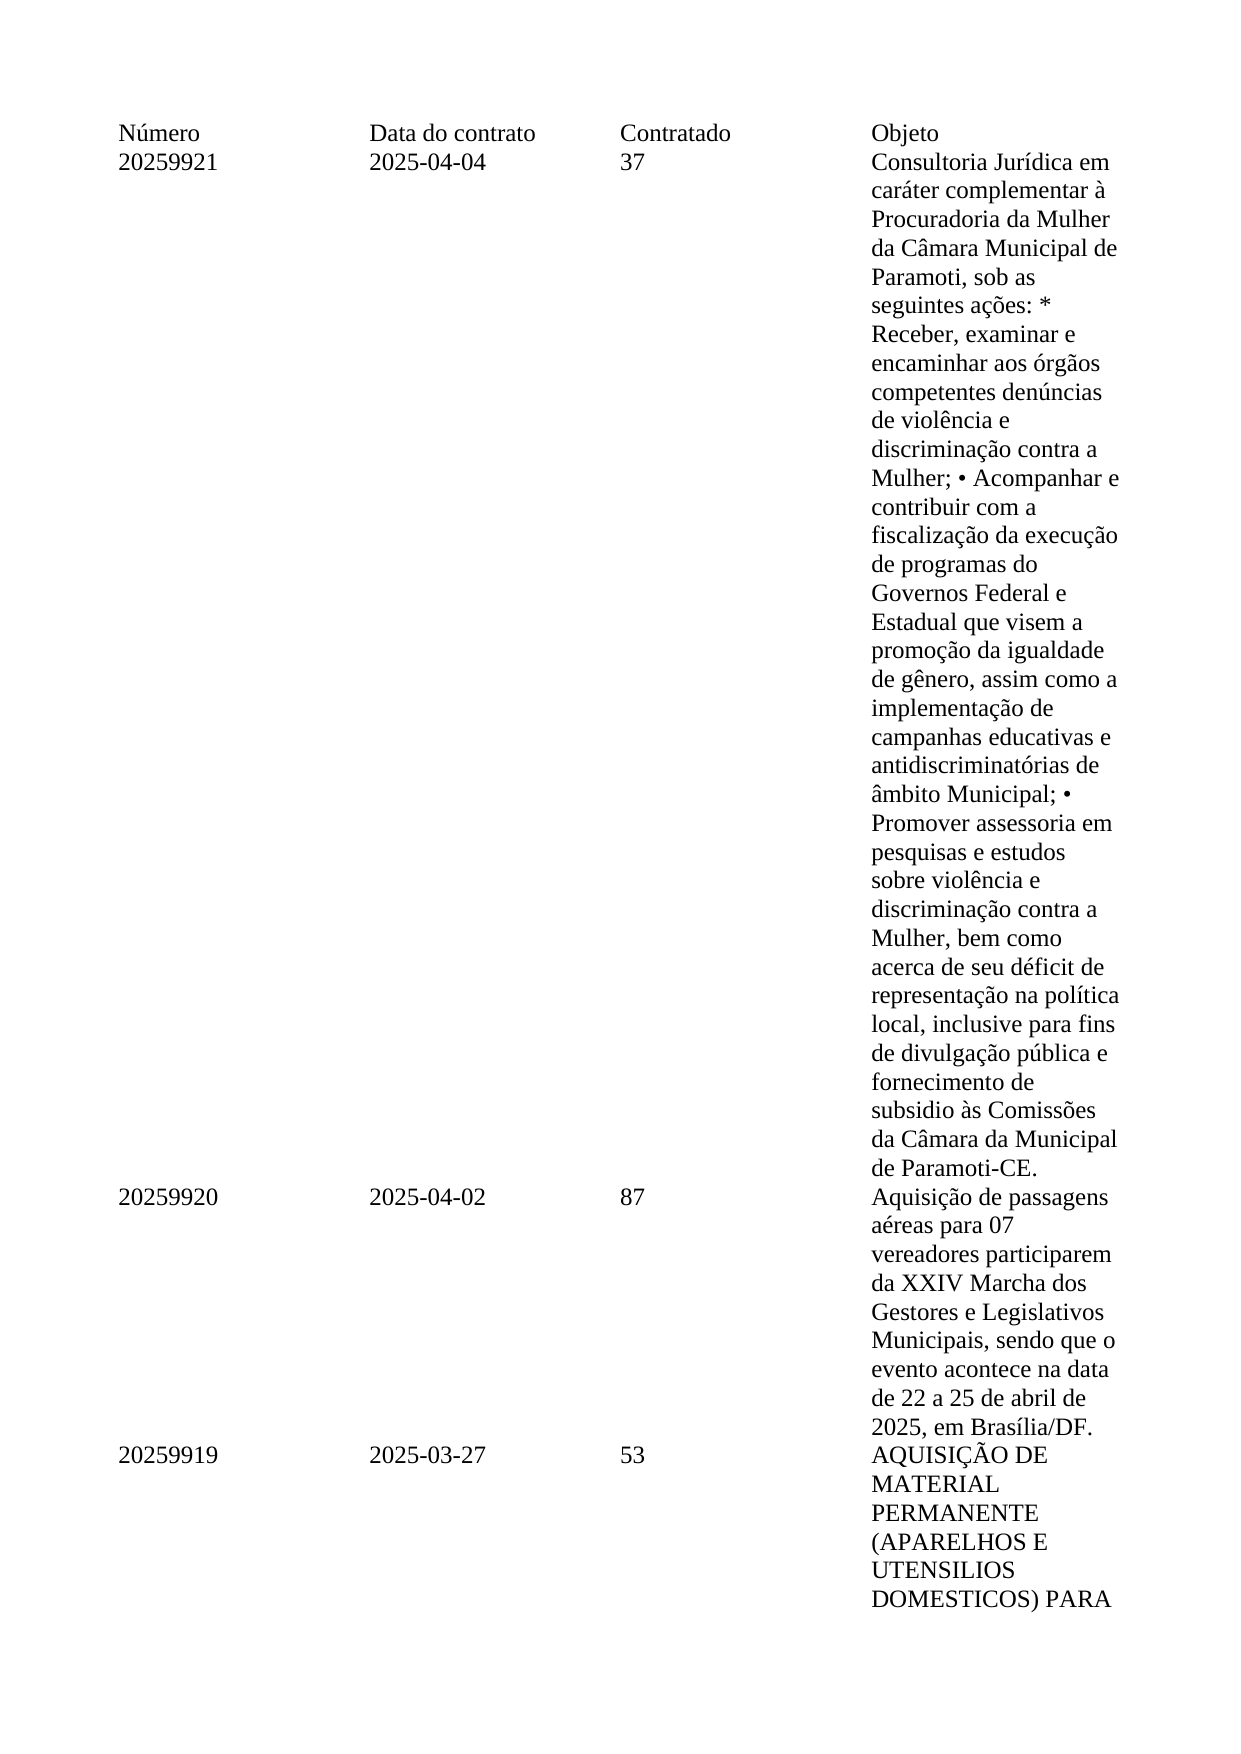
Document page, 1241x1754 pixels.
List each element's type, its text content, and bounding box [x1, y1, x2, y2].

table_cell 53 [620, 1441, 871, 1613]
table_header Data do contrato [369, 118, 620, 147]
table_cell 87 [620, 1182, 871, 1441]
table_cell 2025-04-04 [369, 147, 620, 1182]
table_cell 20259921 [118, 147, 369, 1182]
table_cell Consultoria Jurídica em caráter complementar à Procuradoria da Mulher da Câmara Municipal de Paramoti, sob as seguintes ações: * Receber, examinar e encaminhar aos órgãos competentes denúncias de violência e discriminação contra a Mulher; • Acompanhar e contribuir com a fiscalização da execução de programas do Governos Federal e Estadual que visem a promoção da igualdade de gênero, assim como a implementação de campanhas educativas e antidiscriminatórias de âmbito Municipal; • Promover assessoria em pesquisas e estudos sobre violência e discriminação contra a Mulher, bem como acerca de seu déficit de representação na política local, inclusive para fins de divulgação pública e fornecimento de subsidio às Comissões da Câmara da Municipal de Paramoti-CE. [871, 147, 1122, 1182]
table_cell Aquisição de passagens aéreas para 07 vereadores participarem da XXIV Marcha dos Gestores e Legislativos Municipais, sendo que o evento acontece na data de 22 a 25 de abril de 2025, em Brasília/DF. [871, 1182, 1122, 1441]
table_header Contratado [620, 118, 871, 147]
table_header Número [118, 118, 369, 147]
table_cell 20259920 [118, 1182, 369, 1441]
table_header Objeto [871, 118, 1122, 147]
table_cell 37 [620, 147, 871, 1182]
table_cell 2025-04-02 [369, 1182, 620, 1441]
table_cell 2025-03-27 [369, 1441, 620, 1613]
table_cell AQUISIÇÃO DE MATERIAL PERMANENTE (APARELHOS E UTENSILIOS DOMESTICOS) PARA [871, 1441, 1122, 1613]
table_cell 20259919 [118, 1441, 369, 1613]
